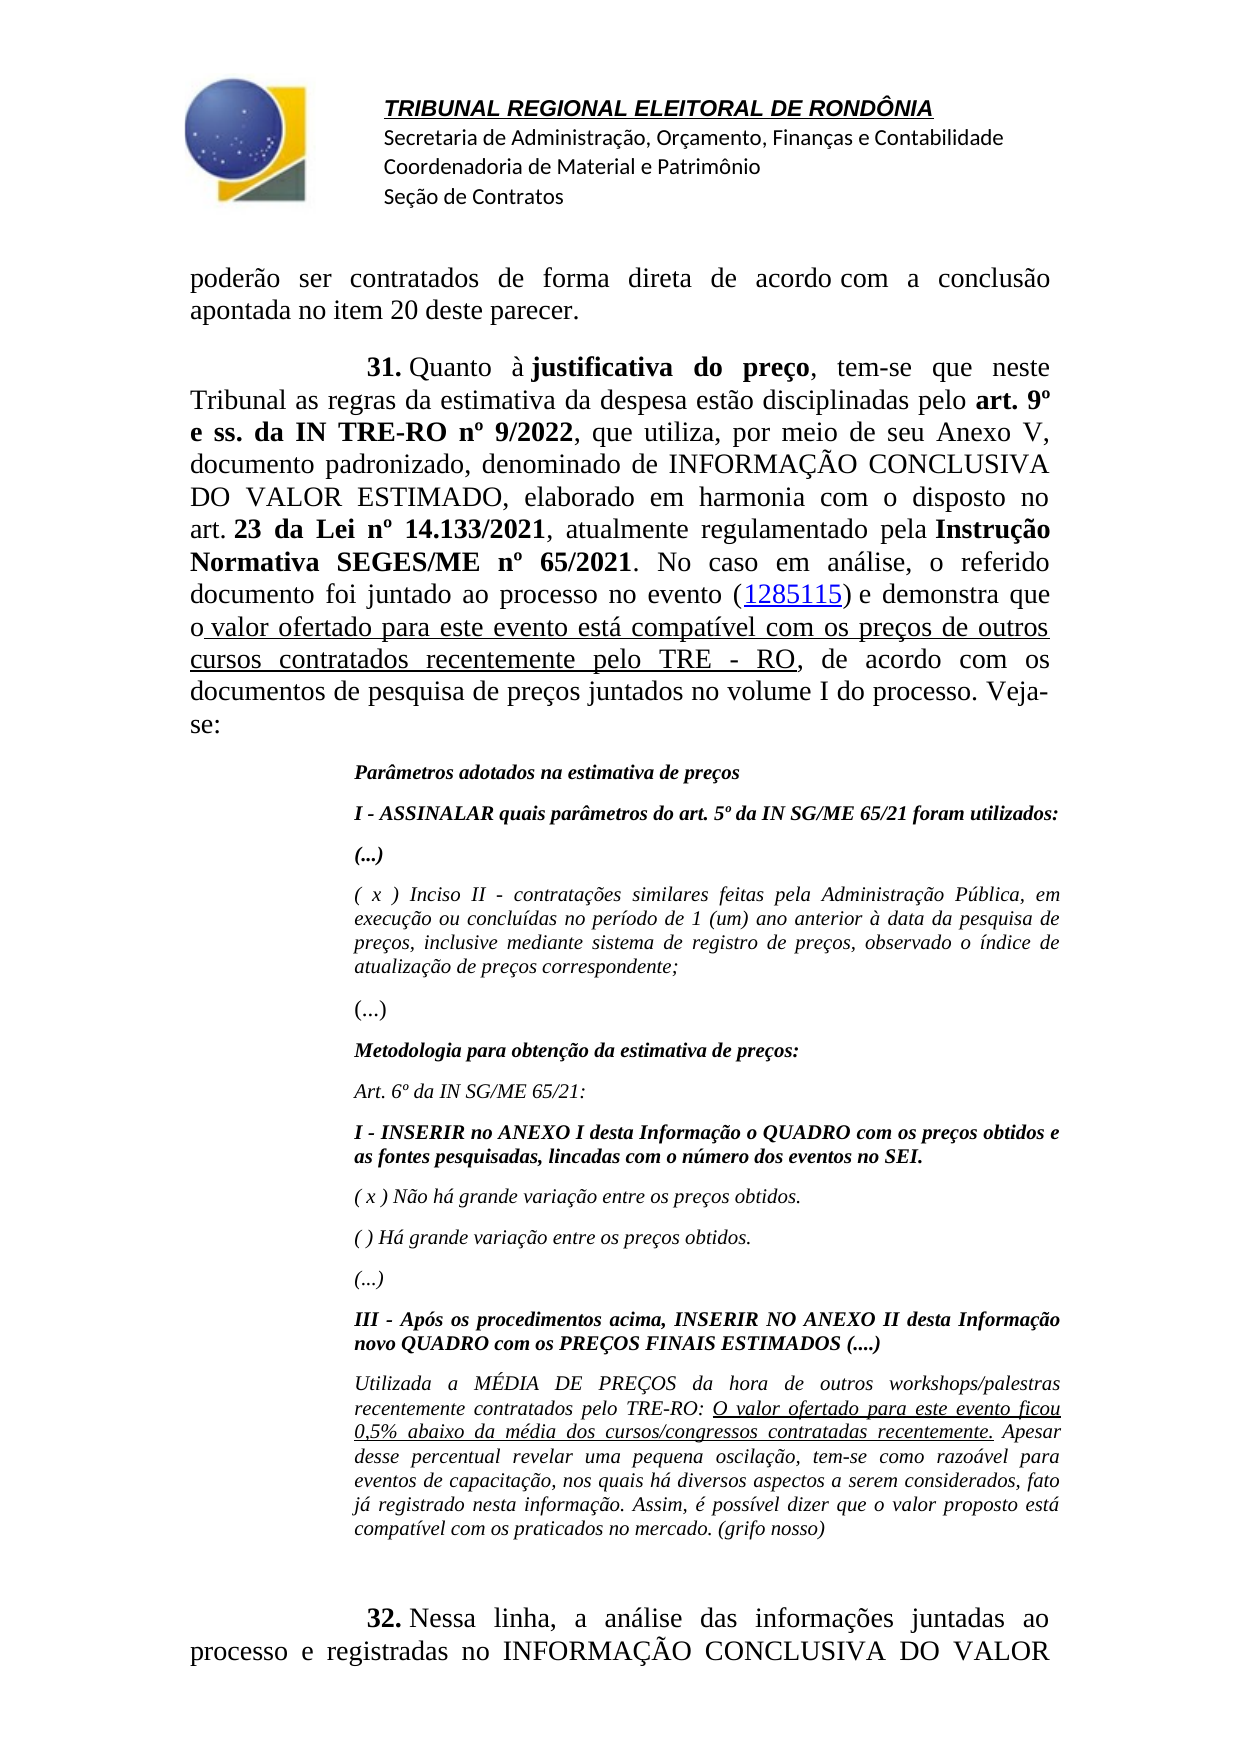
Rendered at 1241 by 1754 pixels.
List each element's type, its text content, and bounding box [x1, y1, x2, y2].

text ( x ) Inciso II - contratações similares feitas pela Administração Pública, em execução ou concluídas no período de 1 (um) ano anterior à data da pesquisa de preços, inclusive mediante sistema de registro de preços, observado o índice de atualização de preços correspondente; [354, 882, 1063, 978]
text (...) [354, 995, 1063, 1021]
text I - INSERIR no ANEXO I desta Informação o QUADRO com os preços obtidos e as fontes pesquisadas, lincadas com o número dos eventos no SEI. [354, 1119, 1063, 1168]
text (...) [354, 1266, 1063, 1290]
text poderão ser contratados de forma direta de acordo com a conclusão apontada no item 20 deste parecer. [190, 261, 1051, 325]
text ( x ) Não há grande variação entre os preços obtidos. [354, 1184, 1063, 1208]
text Metodologia para obtenção da estimativa de preços: [354, 1038, 1063, 1062]
text I - ASSINALAR quais parâmetros do art. 5º da IN SG/ME 65/21 foram utilizados: [354, 801, 1063, 825]
text Art. 6º da IN SG/ME 65/21: [354, 1079, 1063, 1103]
text Utilizada a MÉDIA DE PREÇOS da hora de outros workshops/palestras recentemente contratados pelo TRE-RO: O valor ofertado para este evento ficou 0,5% abaixo da média dos cursos/congressos contratadas recentemente. Apesar desse percentual revelar uma pequena oscilação, tem-se como razoável para eventos de capacitação, nos quais há diversos aspectos a serem considerados, fato já registrado nesta informação. Assim, é possível dizer que o valor proposto está compatível com os praticados no mercado. (grifo nosso) [354, 1371, 1063, 1540]
text (...) [354, 841, 1063, 866]
text 32. Nessa linha, a análise das informações juntadas ao processo e registradas no INFORMAÇÃO CONCLUSIVA DO VALOR [190, 1601, 1051, 1666]
text Parâmetros adotados na estimativa de preços [354, 760, 1063, 784]
text 31. Quanto à justificativa do preço, tem-se que neste Tribunal as regras da estimativa da despesa estão disciplinadas pelo art. 9º e ss. da IN TRE-RO nº 9/2022, que utiliza, por meio de seu Anexo V, documento padronizado, denominado de INFORMAÇÃO CONCLUSIVA DO VALOR ESTIMADO, elaborado em harmonia com o disposto no art. 23 da Lei nº 14.133/2021, atualmente regulamentado pela Instrução Normativa SEGES/ME nº 65/2021. No caso em análise, o referido documento foi juntado ao processo no evento (1285115) e demonstra que o valor ofertado para este evento está compatível com os preços de outros cursos contratados recentemente pelo TRE - RO, de acordo com os documentos de pesquisa de preços juntados no volume I do processo. Veja-se: [190, 350, 1051, 739]
text III - Após os procedimentos acima, INSERIR NO ANEXO II desta Informação novo QUADRO com os PREÇOS FINAIS ESTIMADOS (....) [354, 1307, 1063, 1355]
text ( ) Há grande variação entre os preços obtidos. [354, 1225, 1063, 1249]
